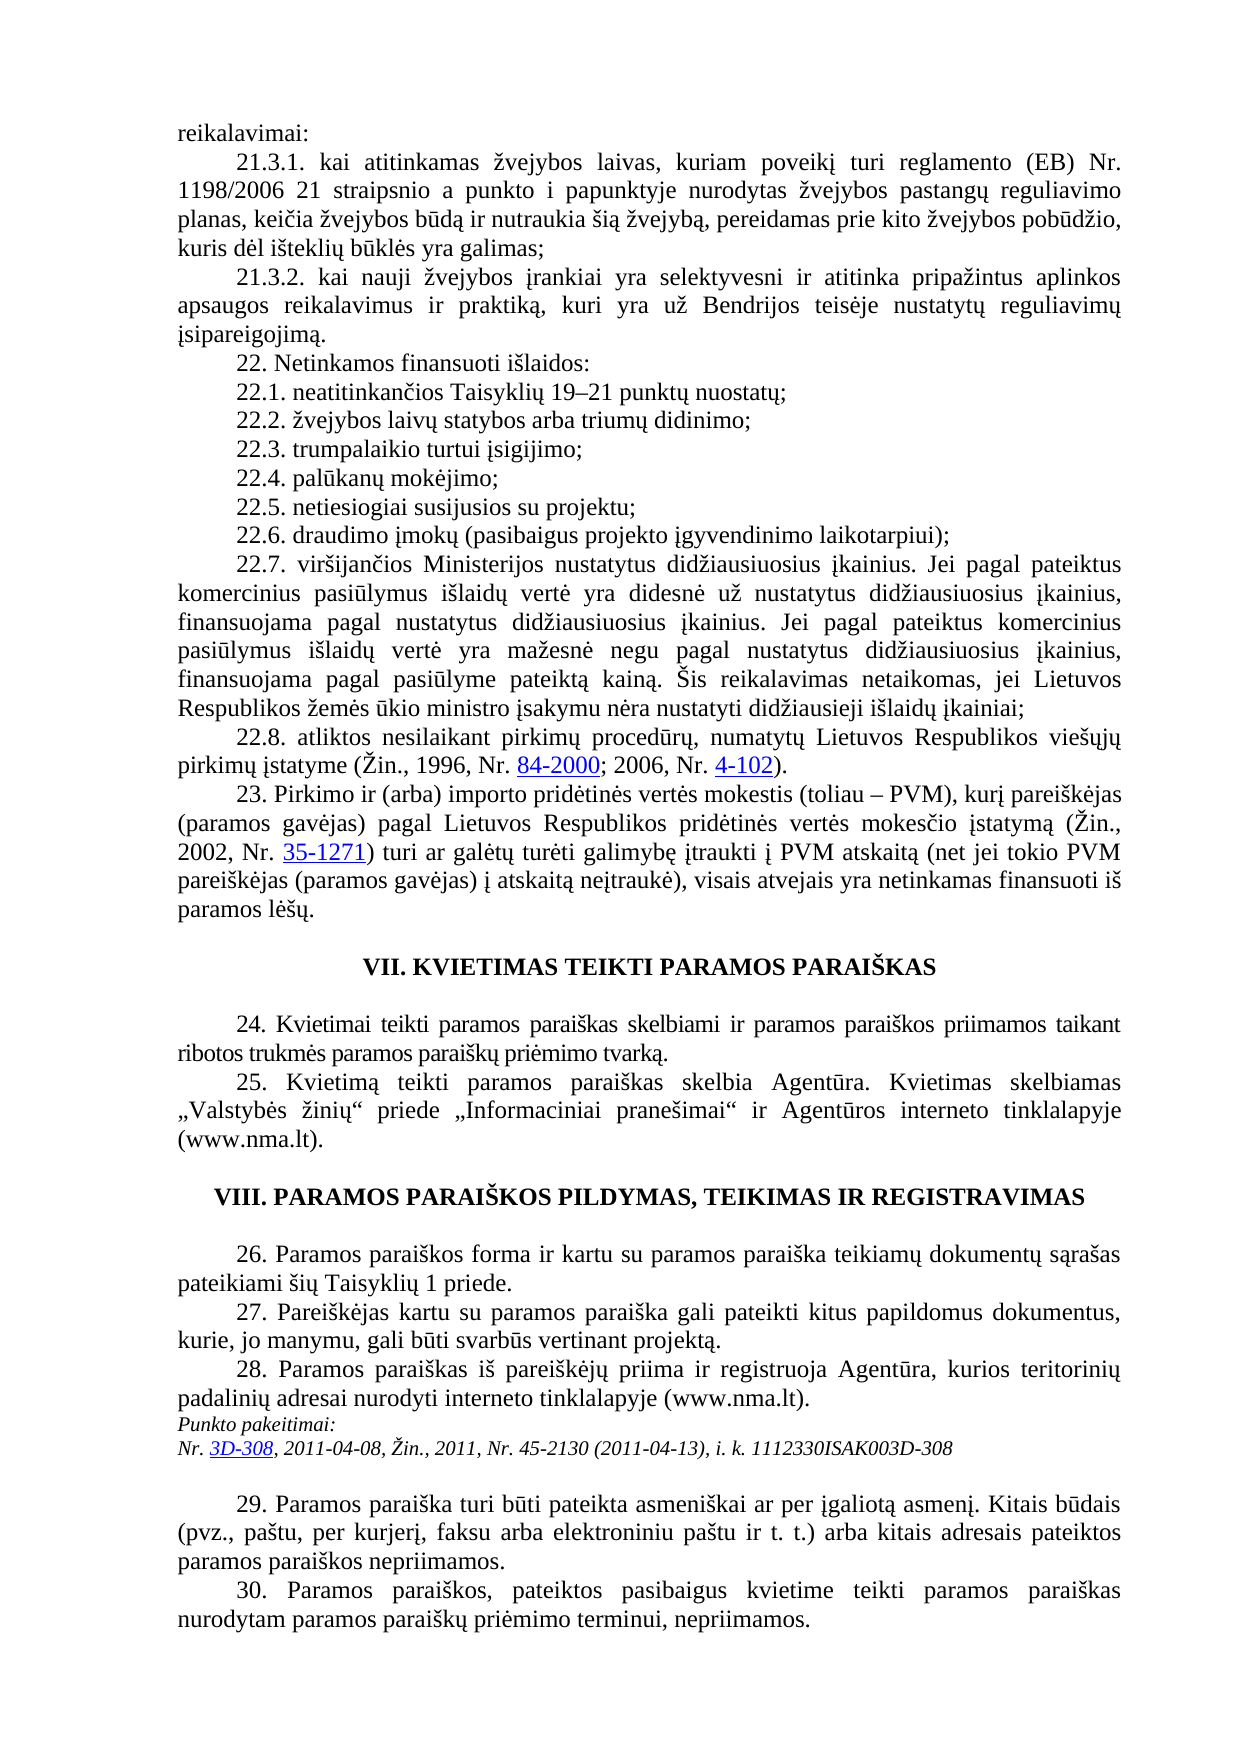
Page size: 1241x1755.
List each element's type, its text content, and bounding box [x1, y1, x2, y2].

text 22.7. viršijančios Ministerijos nustatytus didžiausiuosius įkainius. Jei pagal pateiktus komercinius pasiūlymus išlaidų vertė yra didesnė už nustatytus didžiausiuosius įkainius, finansuojama pagal nustatytus didžiausiuosius įkainius. Jei pagal pateiktus komercinius pasiūlymus išlaidų vertė yra mažesnė negu pagal nustatytus didžiausiuosius įkainius, finansuojama pagal pasiūlyme pateiktą kainą. Šis reikalavimas netaikomas, jei Lietuvos Respublikos žemės ūkio ministro įsakymu nėra nustatyti didžiausieji išlaidų įkainiai; [177, 549, 1122, 722]
text 22.3. trumpalaikio turtui įsigijimo; [177, 434, 1122, 463]
text 23. Pirkimo ir (arba) importo pridėtinės vertės mokestis (toliau – PVM), kurį pareiškėjas (paramos gavėjas) pagal Lietuvos Respublikos pridėtinės vertės mokesčio įstatymą (Žin., 2002, Nr. 35-1271) turi ar galėtų turėti galimybę įtraukti į PVM atskaitą (net jei tokio PVM pareiškėjas (paramos gavėjas) į atskaitą neįtraukė), visais atvejais yra netinkamas finansuoti iš paramos lėšų. [177, 779, 1122, 923]
text 22.8. atliktos nesilaikant pirkimų procedūrų, numatytų Lietuvos Respublikos viešųjų pirkimų įstatyme (Žin., 1996, Nr. 84-2000; 2006, Nr. 4-102). [177, 722, 1122, 779]
text VIII. PARAMOS PARAIŠKOS PILDYMAS, TEIKIMAS IR REGISTRAVIMAS [177, 1182, 1122, 1211]
text 28. Paramos paraiškas iš pareiškėjų priima ir registruoja Agentūra, kurios teritorinių padalinių adresai nurodyti interneto tinklalapyje (www.nma.lt). [177, 1354, 1122, 1412]
text 27. Pareiškėjas kartu su paramos paraiška gali pateikti kitus papildomus dokumentus, kurie, jo manymu, gali būti svarbūs vertinant projektą. [177, 1297, 1122, 1354]
text 21.3.1. kai atitinkamas žvejybos laivas, kuriam poveikį turi reglamento (EB) Nr. 1198/2006 21 straipsnio a punkto i papunktyje nurodytas žvejybos pastangų reguliavimo planas, keičia žvejybos būdą ir nutraukia šią žvejybą, pereidamas prie kito žvejybos pobūdžio, kuris dėl išteklių būklės yra galimas; [177, 147, 1122, 262]
text 30. Paramos paraiškos, pateiktos pasibaigus kvietime teikti paramos paraiškas nurodytam paramos paraiškų priėmimo terminui, nepriimamos. [177, 1575, 1122, 1632]
text 24. Kvietimai teikti paramos paraiškas skelbiami ir paramos paraiškos priimamos taikant ribotos trukmės paramos paraiškų priėmimo tvarką. [177, 1009, 1122, 1067]
text 26. Paramos paraiškos forma ir kartu su paramos paraiška teikiamų dokumentų sąrašas pateikiami šių Taisyklių 1 priede. [177, 1239, 1122, 1297]
text 22.2. žvejybos laivų statybos arba triumų didinimo; [177, 406, 1122, 434]
text 29. Paramos paraiška turi būti pateikta asmeniškai ar per įgaliotą asmenį. Kitais būdais (pvz., paštu, per kurjerį, faksu arba elektroniniu paštu ir t. t.) arba kitais adresais pateiktos paramos paraiškos nepriimamos. [177, 1489, 1122, 1575]
text VII. KVIETIMAS TEIKTI PARAMOS PARAIŠKAS [177, 952, 1122, 981]
text reikalavimai: [177, 118, 1122, 147]
text 22.4. palūkanų mokėjimo; [177, 463, 1122, 492]
text 22.1. neatitinkančios Taisyklių 19–21 punktų nuostatų; [177, 377, 1122, 406]
text 22.5. netiesiogiai susijusios su projektu; [177, 492, 1122, 521]
text 22. Netinkamos finansuoti išlaidos: [177, 348, 1122, 377]
text 21.3.2. kai nauji žvejybos įrankiai yra selektyvesni ir atitinka pripažintus aplinkos apsaugos reikalavimus ir praktiką, kuri yra už Bendrijos teisėje nustatytų reguliavimų įsipareigojimą. [177, 262, 1122, 348]
text Punkto pakeitimai: [177, 1412, 1122, 1436]
text 25. Kvietimą teikti paramos paraiškas skelbia Agentūra. Kvietimas skelbiamas „Valstybės žinių“ priede „Informaciniai pranešimai“ ir Agentūros interneto tinklalapyje (www.nma.lt). [177, 1067, 1122, 1153]
text 22.6. draudimo įmokų (pasibaigus projekto įgyvendinimo laikotarpiui); [177, 521, 1122, 549]
text Nr. 3D-308, 2011-04-08, Žin., 2011, Nr. 45-2130 (2011-04-13), i. k. 1112330ISAK003D-308 [177, 1436, 1122, 1460]
